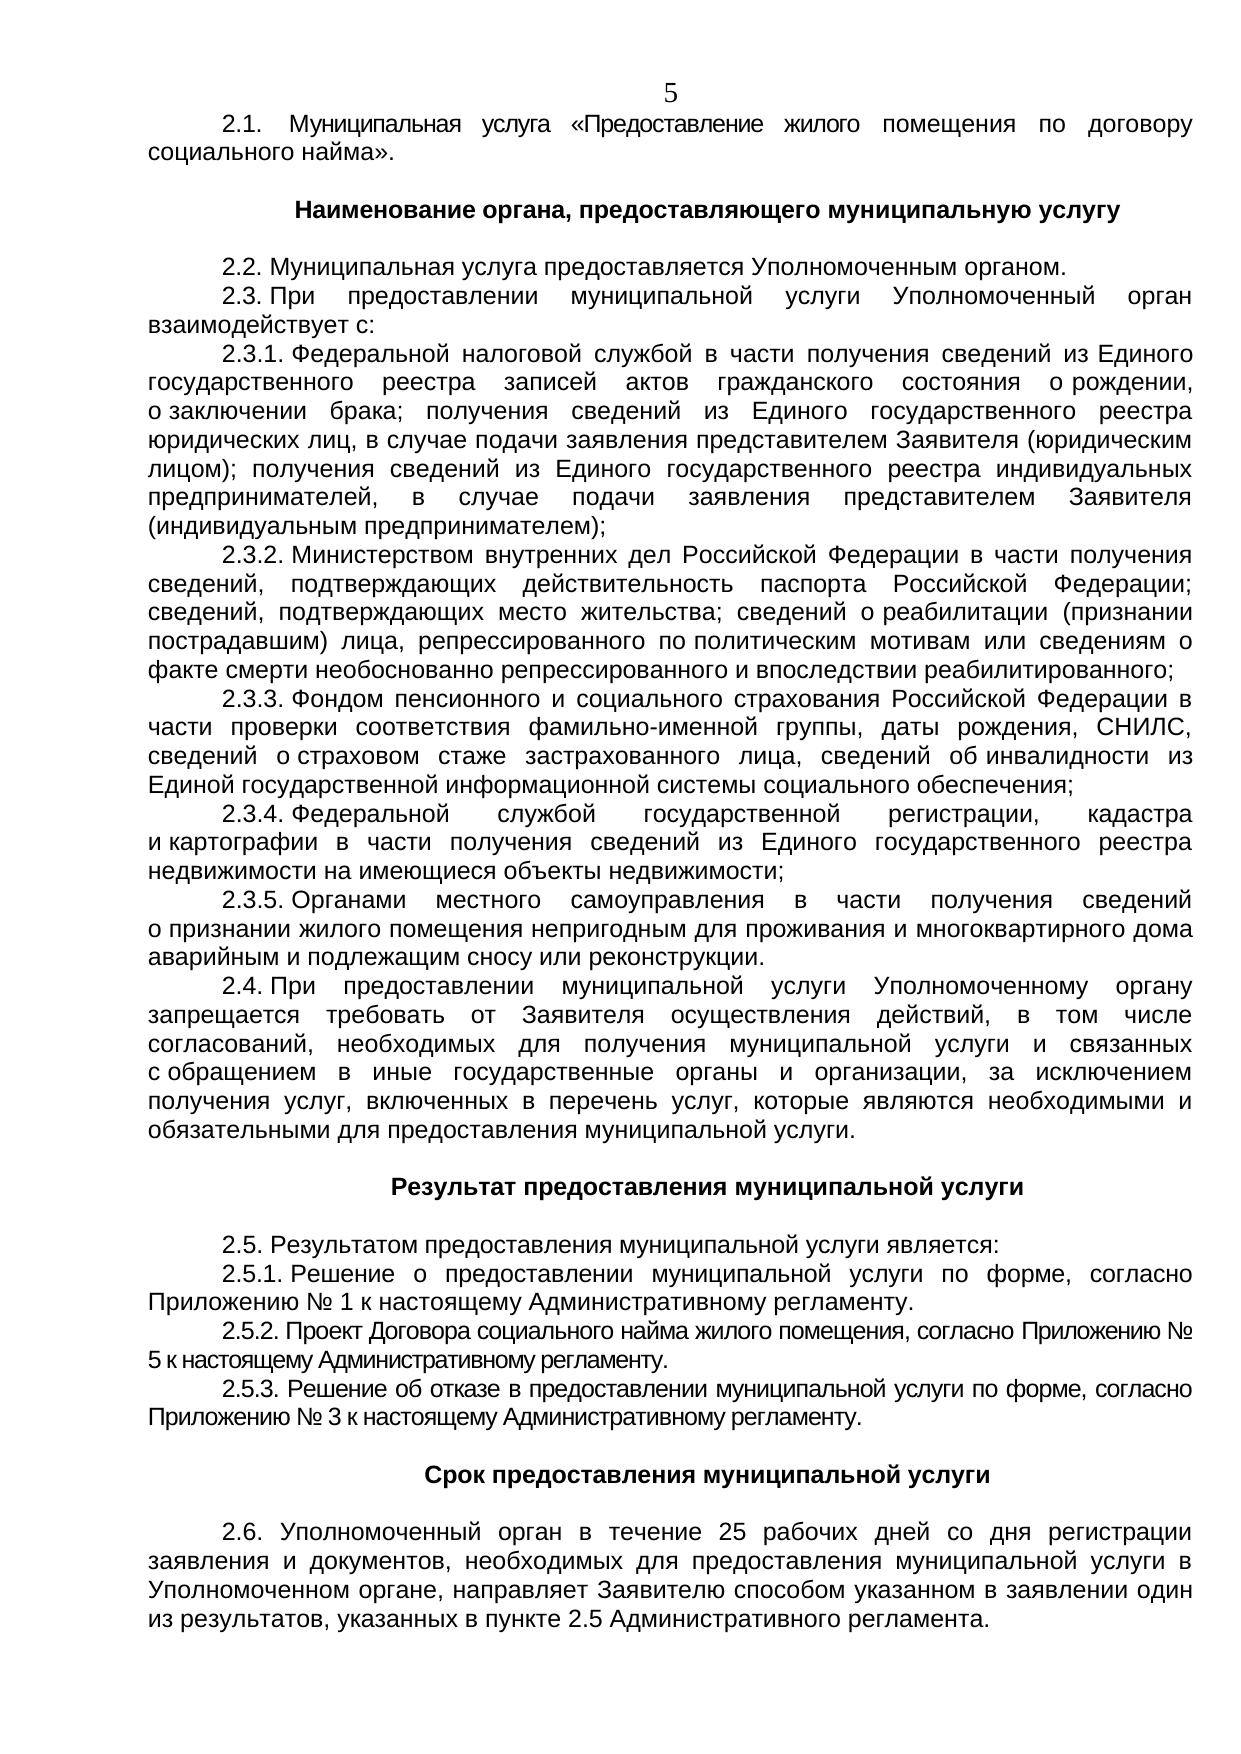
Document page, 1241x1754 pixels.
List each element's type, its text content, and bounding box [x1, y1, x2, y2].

text 2.3.1. Федеральной налоговой службой в части получения сведений из Единого государственного реестра записей актов гражданского состояния о рождении, о заключении брака; получения сведений из Единого государственного реестра юридических лиц, в случае подачи заявления представителем Заявителя (юридическим лицом); получения сведений из Единого государственного реестра индивидуальных предпринимателей, в случае подачи заявления представителем Заявителя (индивидуальным предпринимателем); [148, 338, 1193, 540]
text 2.5.1. Решение о предоставлении муниципальной услуги по форме, согласно Приложению № 1 к настоящему Административному регламенту. [148, 1258, 1193, 1316]
text 2.4. При предоставлении муниципальной услуги Уполномоченному органу запрещается требовать от Заявителя осуществления действий, в том числе согласований, необходимых для получения муниципальной услуги и связанных с обращением в иные государственные органы и организации, за исключением получения услуг, включенных в перечень услуг, которые являются необходимыми и обязательными для предоставления муниципальной услуги. [148, 971, 1193, 1143]
text 2.3. При предоставлении муниципальной услуги Уполномоченный орган взаимодействует с: [148, 281, 1193, 338]
text 2.6. Уполномоченный орган в течение 25 рабочих дней со дня регистрации заявления и документов, необходимых для предоставления муниципальной услуги в Уполномоченном органе, направляет Заявителю способом указанном в заявлении один из результатов, указанных в пункте 2.5 Административного регламента. [148, 1517, 1193, 1632]
text Срок предоставления муниципальной услуги [148, 1460, 1193, 1488]
text 2.2. Муниципальная услуга предоставляется Уполномоченным органом. [148, 252, 1193, 281]
text 2.5. Результатом предоставления муниципальной услуги является: [148, 1230, 1193, 1258]
text 2.5.2. Проект Договора социального найма жилого помещения, согласно Приложению № 5 к настоящему Административному регламенту. [148, 1316, 1193, 1373]
text Результат предоставления муниципальной услуги [148, 1172, 1193, 1201]
text 2.3.2. Министерством внутренних дел Российской Федерации в части получения сведений, подтверждающих действительность паспорта Российской Федерации; сведений, подтверждающих место жительства; сведений о реабилитации (признании пострадавшим) лица, репрессированного по политическим мотивам или сведениям о факте смерти необоснованно репрессированного и впоследствии реабилитированного; [148, 540, 1193, 683]
text 2.3.4. Федеральной службой государственной регистрации, кадастра и картографии в части получения сведений из Единого государственного реестра недвижимости на имеющиеся объекты недвижимости; [148, 798, 1193, 885]
text 2.3.5. Органами местного самоуправления в части получения сведений о признании жилого помещения непригодным для проживания и многоквартирного дома аварийным и подлежащим сносу или реконструкции. [148, 885, 1193, 971]
text 2.1. Муниципальная услуга «Предоставление жилого помещения по договору социального найма». [148, 108, 1193, 166]
text 2.3.3. Фондом пенсионного и социального страхования Российской Федерации в части проверки соответствия фамильно-именной группы, даты рождения, СНИЛС, сведений о страховом стаже застрахованного лица, сведений об инвалидности из Единой государственной информационной системы социального обеспечения; [148, 683, 1193, 798]
text Наименование органа, предоставляющего муниципальную услугу [148, 195, 1193, 223]
text 2.5.3. Решение об отказе в предоставлении муниципальной услуги по форме, согласно Приложению № 3 к настоящему Административному регламенту. [148, 1373, 1193, 1431]
